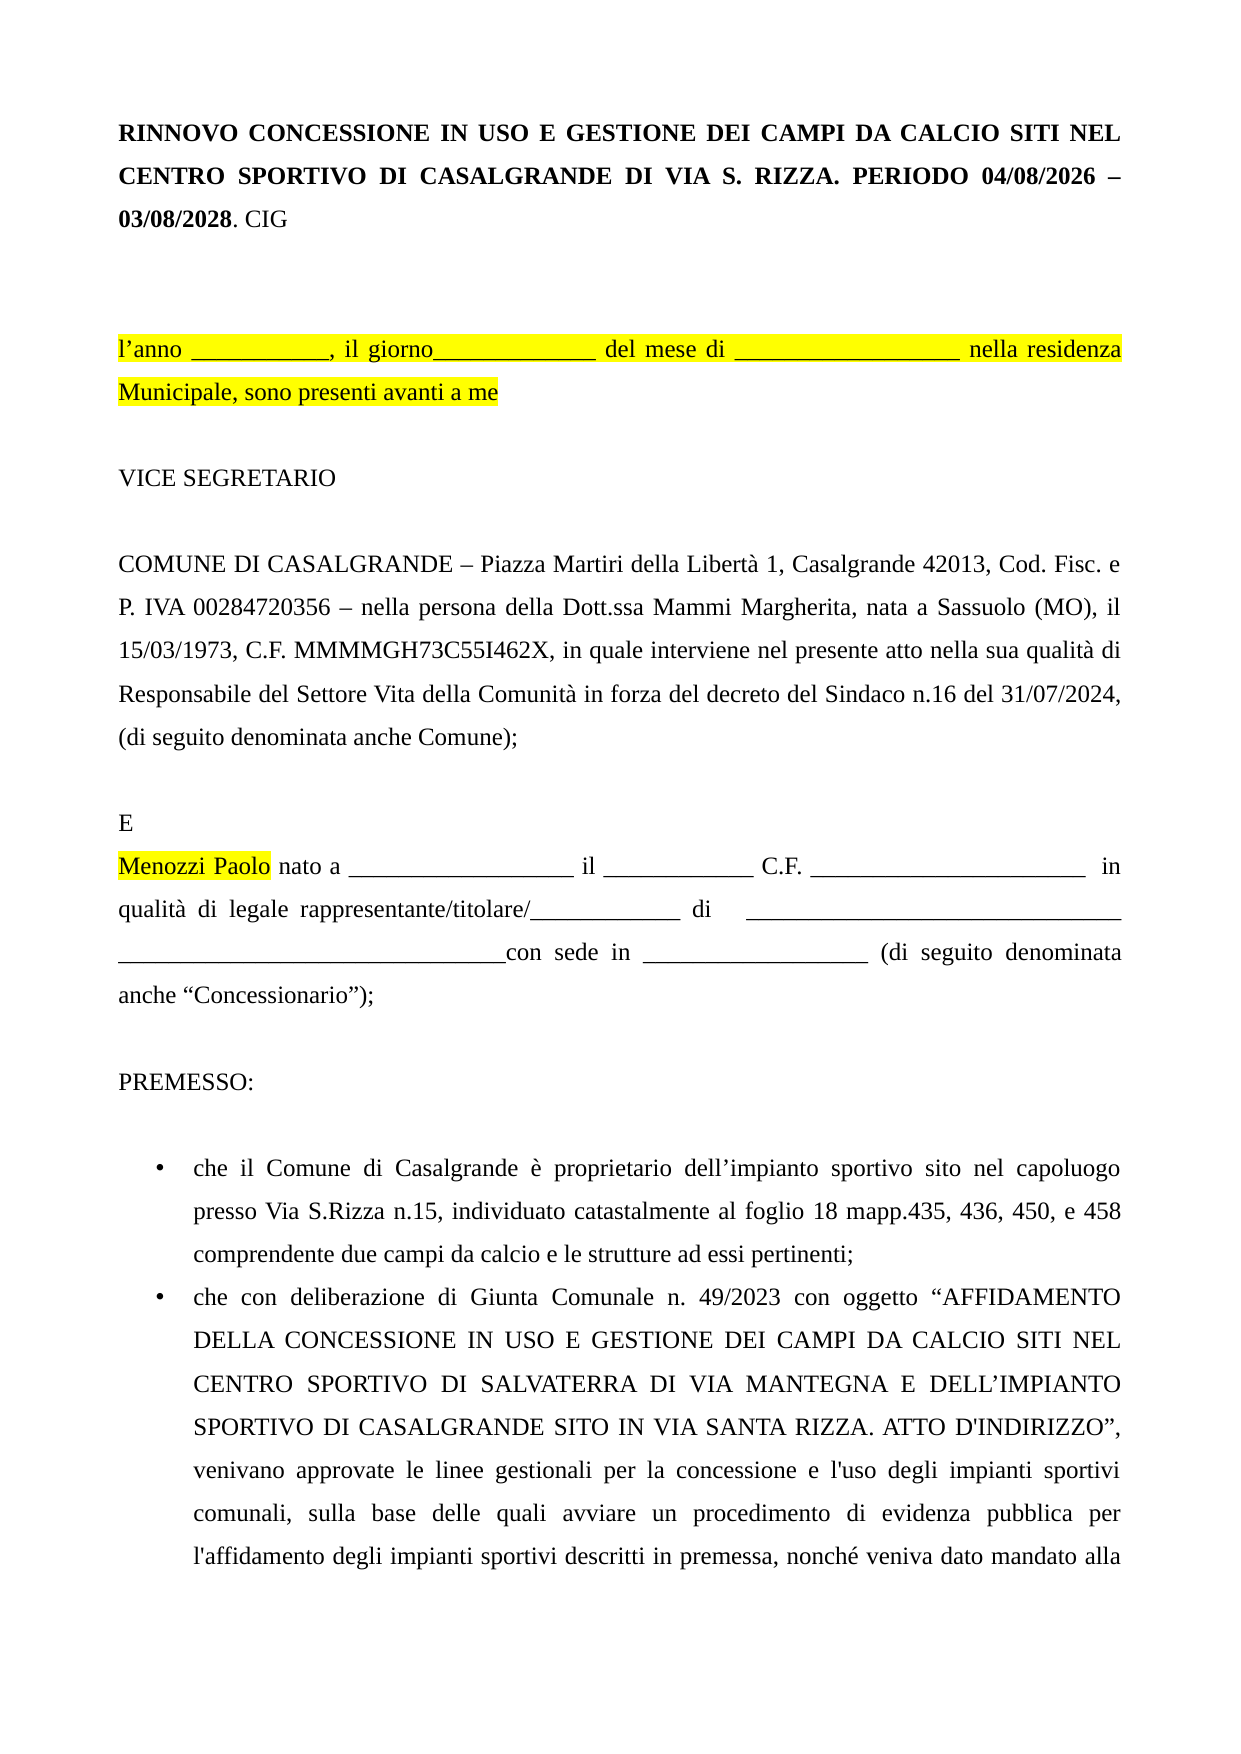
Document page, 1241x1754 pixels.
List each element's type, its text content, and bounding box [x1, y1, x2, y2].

text COMUNE DI CASALGRANDE – Piazza Martiri della Libertà 1, Casalgrande 42013, Cod. Fisc. e P. IVA 00284720356 – nella persona della Dott.ssa Mammi Margherita, nata a Sassuolo (MO), il 15/03/1973, C.F. MMMMGH73C55I462X, in quale interviene nel presente atto nella sua qualità di Responsabile del Settore Vita della Comunità in forza del decreto del Sindaco n.16 del 31/07/2024, (di seguito denominata anche Comune); [118, 549, 1122, 751]
text l’anno ___________, il giorno_____________ del mese di __________________ nella residenza Municipale, sono presenti avanti a me [118, 334, 1122, 406]
list che il Comune di Casalgrande è proprietario dell’impianto sportivo sito nel capoluogo presso Via S.Rizza n.15, individuato catastalmente al foglio 18 mapp.435, 436, 450, e 458 comprendente due campi da calcio e le strutture ad essi pertinenti; [156, 1153, 1122, 1268]
text Menozzi Paolo nato a __________________ il ____________ C.F. ______________________ in qualità di legale rappresentante/titolare/____________ di ______________________________ _______________________________con sede in __________________ (di seguito denominata anche “Concessionario”); [118, 851, 1122, 1009]
text VICE SEGRETARIO [118, 463, 1122, 492]
text RINNOVO CONCESSIONE IN USO E GESTIONE DEI CAMPI DA CALCIO SITI NEL CENTRO SPORTIVO DI CASALGRANDE DI VIA S. RIZZA. PERIODO 04/08/2026 – 03/08/2028. CIG [118, 118, 1122, 233]
list che con deliberazione di Giunta Comunale n. 49/2023 con oggetto “AFFIDAMENTO DELLA CONCESSIONE IN USO E GESTIONE DEI CAMPI DA CALCIO SITI NEL CENTRO SPORTIVO DI SALVATERRA DI VIA MANTEGNA E DELL’IMPIANTO SPORTIVO DI CASALGRANDE SITO IN VIA SANTA RIZZA. ATTO D'INDIRIZZO”, venivano approvate le linee gestionali per la concessione e l'uso degli impianti sportivi comunali, sulla base delle quali avviare un procedimento di evidenza pubblica per l'affidamento degli impianti sportivi descritti in premessa, nonché veniva dato mandato alla [156, 1282, 1122, 1570]
text PREMESSO: [118, 1067, 1122, 1096]
text E [118, 808, 1122, 837]
